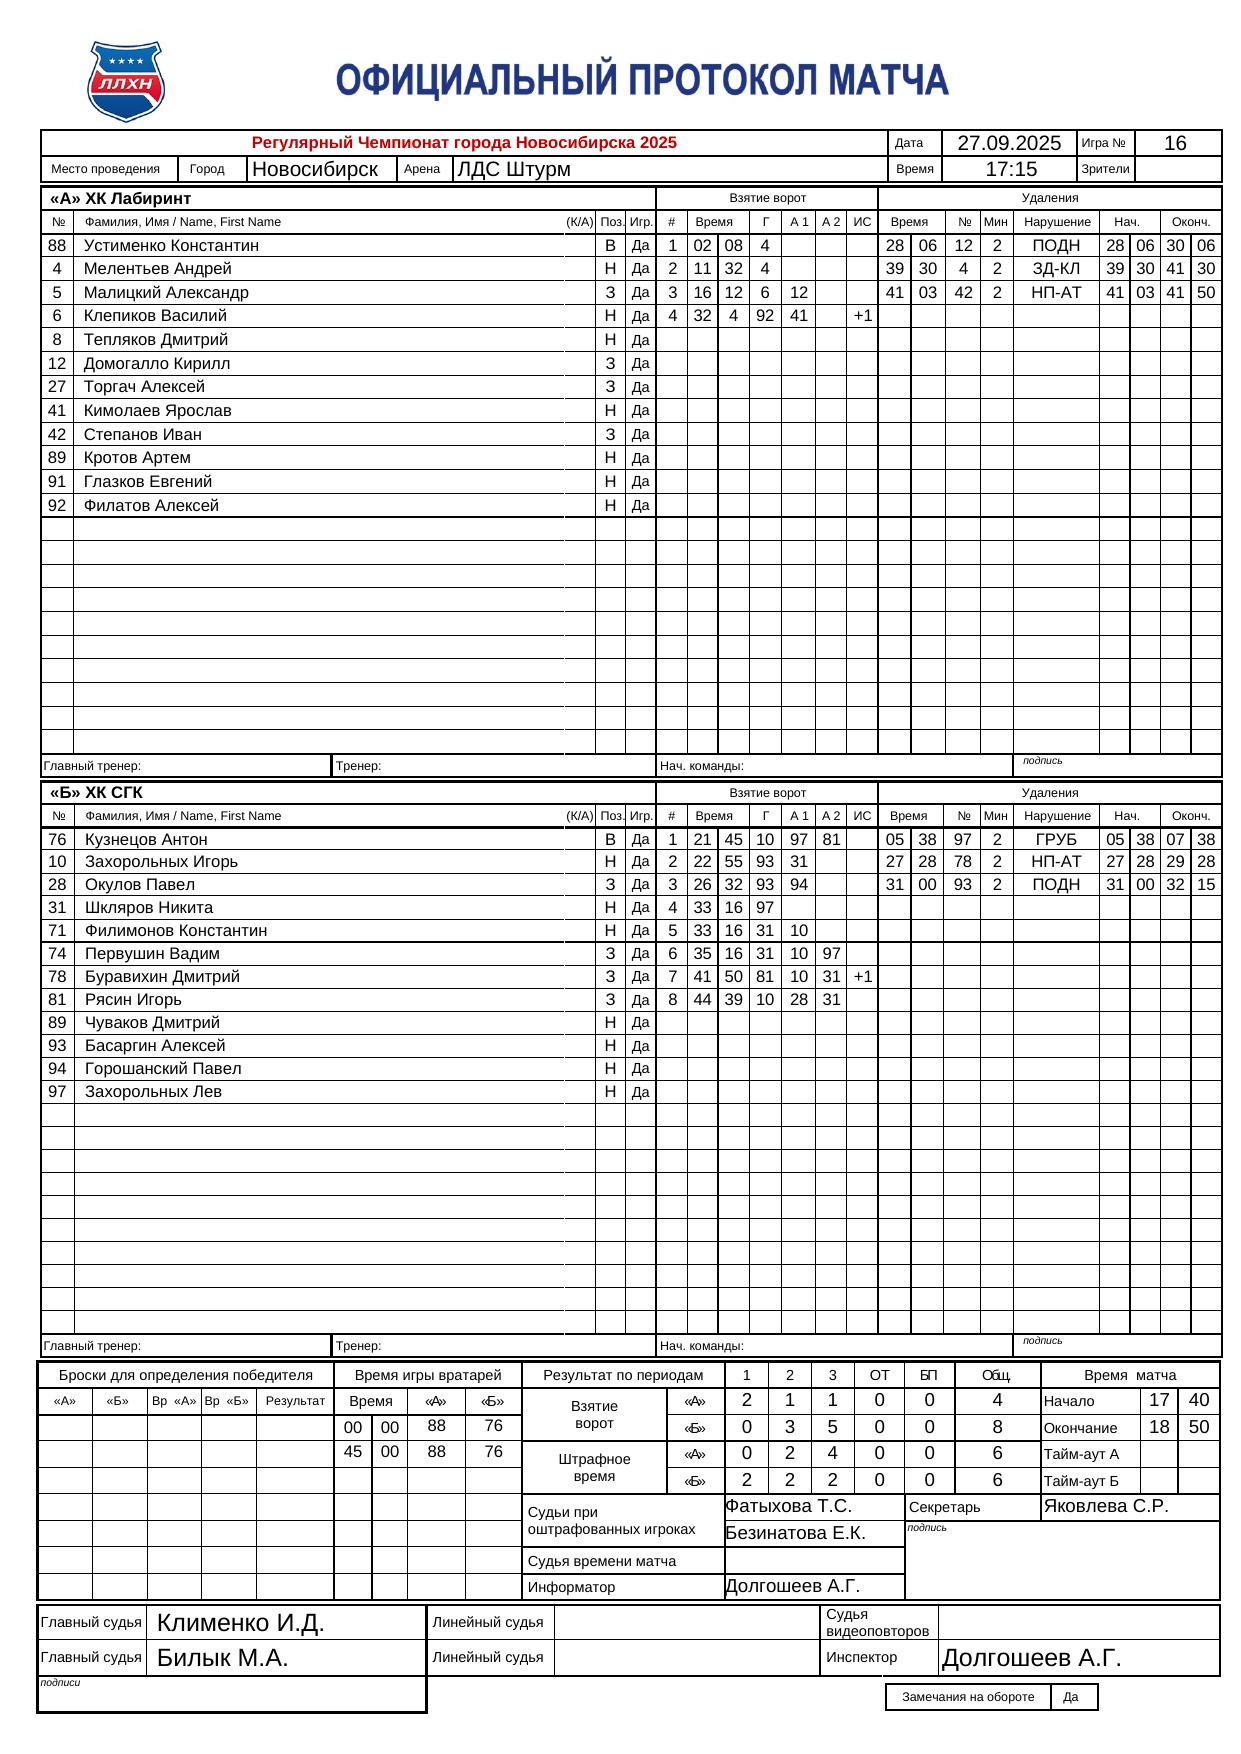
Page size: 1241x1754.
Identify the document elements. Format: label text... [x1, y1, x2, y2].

table_header ОТ [855, 1363, 904, 1387]
table_cell [879, 446, 910, 469]
table_cell [1192, 896, 1221, 918]
table_cell [688, 1288, 717, 1310]
table_cell [981, 399, 1013, 422]
table_cell [816, 1288, 846, 1310]
table_cell Малицкий Александр [74, 281, 564, 303]
table_cell Н [596, 328, 625, 351]
table_cell [750, 1288, 781, 1310]
table_cell [74, 565, 564, 587]
table_cell Фамилия, Имя / Name, First Name [75, 805, 565, 826]
table_cell [1014, 423, 1099, 445]
table_cell 11 [688, 257, 717, 280]
table_cell [816, 896, 846, 918]
table_cell Да [626, 920, 655, 941]
table_cell 38 [1192, 829, 1221, 849]
table_cell [1192, 1058, 1221, 1079]
table_cell [816, 352, 846, 374]
table_cell 2 [657, 257, 687, 280]
table_cell Линейный судья [428, 1640, 554, 1675]
table_header «А» ХК Лабиринт [42, 188, 655, 209]
table_cell [1192, 943, 1221, 964]
table_cell [42, 683, 73, 706]
table_cell [688, 612, 717, 634]
table_cell [912, 470, 945, 493]
table_cell [1014, 588, 1099, 611]
table_cell 4 [657, 305, 687, 327]
table_cell [1161, 943, 1190, 964]
table_cell [1014, 1081, 1099, 1103]
table_cell +1 [847, 305, 877, 327]
table_cell [1100, 1104, 1129, 1126]
table_cell 41 [1100, 281, 1129, 303]
table_cell [657, 1173, 687, 1195]
table_cell [719, 565, 749, 587]
table_cell [1161, 612, 1190, 634]
table_cell Вр «А» [148, 1389, 201, 1413]
table_cell 2 [812, 1468, 854, 1493]
table_cell [657, 1311, 687, 1333]
table_cell [1100, 1058, 1129, 1079]
table_cell [565, 565, 595, 587]
table_cell [782, 1035, 815, 1057]
table_cell [1131, 494, 1160, 516]
table_cell [596, 636, 625, 658]
table_cell 1 [812, 1389, 854, 1413]
table_cell [1192, 1196, 1221, 1218]
table_cell Шкляров Никита [75, 896, 564, 918]
table_cell [750, 683, 781, 706]
table_cell [688, 1219, 717, 1241]
table_cell [1131, 1104, 1160, 1126]
table_cell 00 [373, 1416, 407, 1440]
table_cell Н [596, 446, 625, 469]
table_cell [1014, 659, 1099, 682]
table_cell [1100, 423, 1129, 445]
table_cell [847, 659, 877, 682]
table_cell Секретарь [906, 1495, 1040, 1520]
table_cell 6 [956, 1442, 1040, 1467]
table_cell [750, 1035, 781, 1057]
table_cell [816, 1127, 846, 1149]
table_cell [879, 943, 910, 964]
table_cell [1131, 565, 1160, 587]
table_cell [879, 1242, 910, 1264]
table_header Время матча [1042, 1363, 1219, 1387]
table_cell [912, 518, 945, 540]
table_cell [596, 1242, 625, 1264]
table_cell [565, 328, 595, 351]
table_cell [1014, 896, 1099, 918]
table_cell Зрители [1078, 157, 1134, 181]
table_cell 94 [42, 1058, 74, 1079]
table_cell [688, 1150, 717, 1172]
table_cell 29 [1161, 850, 1190, 872]
table_cell [1014, 305, 1099, 327]
table_cell [750, 470, 781, 493]
table_cell [981, 328, 1013, 351]
table_cell [719, 636, 749, 658]
table_cell [466, 1574, 521, 1599]
table_cell [750, 636, 781, 658]
table_cell [847, 1081, 877, 1103]
table_cell 2 [981, 874, 1013, 895]
table_cell Торгач Алексей [74, 376, 564, 398]
table_cell 4 [719, 305, 749, 327]
table_cell [75, 1265, 564, 1287]
table_cell [1192, 1127, 1221, 1149]
table_cell [750, 1058, 781, 1079]
table_cell [750, 1127, 781, 1149]
table_cell [565, 352, 595, 374]
table_cell 1 [769, 1389, 811, 1413]
table_cell [1100, 541, 1129, 564]
table_cell 44 [688, 989, 717, 1011]
table_cell [1131, 659, 1160, 682]
table_cell 31 [879, 874, 910, 895]
table_cell [847, 1150, 877, 1172]
table_cell [912, 1012, 943, 1033]
table_cell Первушин Вадим [75, 943, 564, 964]
table_cell [750, 328, 781, 351]
table_cell [1141, 1468, 1177, 1493]
table_cell [816, 565, 846, 587]
table_cell [1192, 707, 1221, 729]
table_cell [1192, 1035, 1221, 1057]
table_cell [1014, 1104, 1099, 1126]
table_cell [1014, 565, 1099, 587]
table_cell [782, 1265, 815, 1287]
table_cell [1131, 683, 1160, 706]
table_cell [879, 328, 910, 351]
table_cell 12 [719, 281, 749, 303]
table_cell [1014, 989, 1099, 1011]
table_cell [1131, 920, 1160, 941]
table_cell [750, 541, 781, 564]
table_cell 03 [912, 281, 945, 303]
table_cell [816, 281, 846, 303]
table_cell [719, 1104, 749, 1126]
table_cell [912, 683, 945, 706]
table_cell [565, 423, 595, 445]
table_cell [719, 659, 749, 682]
table_cell ЗД-КЛ [1014, 257, 1099, 280]
table_cell [1014, 1127, 1099, 1149]
table_cell [555, 1640, 819, 1675]
table_cell # [657, 211, 687, 233]
table_cell [1131, 707, 1160, 729]
table_cell [1014, 1012, 1099, 1033]
table_cell [39, 1441, 92, 1467]
table_cell [816, 446, 846, 469]
table_cell [847, 399, 877, 422]
table_cell [981, 659, 1013, 682]
table_cell [565, 850, 595, 872]
table_cell [981, 1242, 1013, 1264]
table_cell [1131, 446, 1160, 469]
table_cell [657, 588, 687, 611]
table_cell [202, 1574, 256, 1599]
table_cell З [596, 943, 625, 964]
table_cell [1161, 588, 1190, 611]
table_cell 8 [657, 989, 687, 1011]
table_cell [565, 1127, 595, 1149]
table_cell [782, 446, 815, 469]
table_cell [750, 612, 781, 634]
table_cell [202, 1468, 256, 1493]
table_cell 41 [1161, 257, 1190, 280]
table_cell [1014, 1265, 1099, 1287]
table_cell [879, 636, 910, 658]
table_cell [1131, 943, 1160, 964]
table_header Броски для определения победителя [39, 1363, 333, 1387]
table_cell [816, 1265, 846, 1287]
table_cell [750, 565, 781, 587]
table_cell [946, 352, 980, 374]
table_cell [981, 1219, 1013, 1241]
table_cell [750, 1196, 781, 1218]
table_cell [912, 352, 945, 374]
table_cell [565, 376, 595, 398]
table_cell 97 [750, 896, 781, 918]
table_cell [944, 1311, 980, 1333]
table_cell [565, 281, 595, 303]
table_cell Арена [398, 157, 452, 181]
table_cell [596, 1265, 625, 1287]
table_cell [596, 588, 625, 611]
table_cell [93, 1521, 147, 1546]
table_cell [74, 541, 564, 564]
table_cell [1192, 399, 1221, 422]
table_cell 0 [855, 1389, 904, 1413]
table_cell [688, 328, 717, 351]
table_cell [782, 1196, 815, 1218]
table_cell [719, 1150, 749, 1172]
table_cell [944, 943, 980, 964]
table_cell Да [626, 896, 655, 918]
table_cell [626, 565, 655, 587]
table_cell [782, 518, 815, 540]
table_cell Н [596, 896, 625, 918]
table_cell [946, 423, 980, 445]
table_cell [750, 1150, 781, 1172]
table_cell [1100, 966, 1129, 987]
table_header БП [905, 1363, 954, 1387]
table_cell [688, 1196, 717, 1218]
table_cell [257, 1547, 333, 1573]
table_cell [565, 1173, 595, 1195]
table_cell [75, 1311, 564, 1333]
table_cell [148, 1574, 201, 1599]
table_cell [946, 446, 980, 469]
table_cell 28 [879, 235, 910, 256]
table_cell [847, 989, 877, 1011]
table_cell [1131, 896, 1160, 918]
table_cell Результат [257, 1389, 333, 1413]
table_cell [626, 1104, 655, 1126]
table_header Замечания на обороте [887, 1685, 1050, 1709]
table_cell [1100, 896, 1129, 918]
table_cell [816, 707, 846, 729]
table_cell [750, 1242, 781, 1264]
table_cell [719, 494, 749, 516]
table_cell 32 [719, 257, 749, 280]
table_cell [946, 541, 980, 564]
table_cell [688, 1035, 717, 1057]
table_cell 1 [657, 235, 687, 256]
table_cell 39 [719, 989, 749, 1011]
table_cell Рясин Игорь [75, 989, 564, 1011]
table_cell [657, 1127, 687, 1149]
table_cell Да [626, 943, 655, 964]
table_cell [626, 730, 655, 753]
table_cell Время [879, 211, 945, 233]
table_cell [782, 1081, 815, 1103]
table_cell 08 [719, 235, 749, 256]
table_cell [946, 636, 980, 658]
table_header Игра № [1078, 131, 1134, 155]
table_cell [1161, 470, 1190, 493]
table_cell [816, 235, 846, 256]
table_cell [408, 1547, 465, 1573]
table_cell [626, 588, 655, 611]
table_cell 42 [946, 281, 980, 303]
table_cell [847, 376, 877, 398]
table_cell [1161, 518, 1190, 540]
table_cell [657, 1288, 687, 1310]
table_cell [626, 1150, 655, 1172]
table_cell [782, 730, 815, 753]
table_cell [565, 612, 595, 634]
table_cell [688, 1242, 717, 1264]
table_cell [847, 1196, 877, 1218]
table_cell [912, 1081, 943, 1103]
table_cell Н [596, 1058, 625, 1079]
table_cell Клепиков Василий [74, 305, 564, 327]
picture [5, 28, 1179, 129]
table_cell [912, 943, 943, 964]
table_cell Тайм-аут Б [1042, 1468, 1140, 1493]
table_cell [946, 376, 980, 398]
table_cell [750, 446, 781, 469]
table_cell [688, 588, 717, 611]
table_cell [912, 1219, 943, 1241]
table_cell НП-АТ [1014, 850, 1099, 872]
table_cell [816, 1081, 846, 1103]
table_cell [657, 730, 687, 753]
table_cell [335, 1521, 371, 1546]
table_cell [879, 1173, 910, 1195]
table_cell [816, 730, 846, 753]
table_cell [879, 707, 910, 729]
table_cell Нач. [1100, 805, 1160, 826]
table_cell [879, 588, 910, 611]
table_cell [466, 1521, 521, 1546]
table_cell [42, 636, 73, 658]
table_cell [74, 730, 564, 753]
table_cell [626, 1127, 655, 1149]
table_cell [466, 1494, 521, 1520]
table_cell [626, 541, 655, 564]
table_cell [782, 707, 815, 729]
table_cell [657, 1104, 687, 1126]
table_cell [93, 1494, 147, 1520]
table_cell [847, 494, 877, 516]
table_cell Судьи при оштрафованных игроках [523, 1495, 724, 1546]
table_cell [939, 1606, 1219, 1639]
table_cell [912, 707, 945, 729]
table_cell [626, 1288, 655, 1310]
table_cell Главный судья [39, 1640, 146, 1675]
table_cell [946, 730, 980, 753]
table_cell [981, 966, 1013, 987]
table_cell [39, 1547, 92, 1573]
table_cell [74, 659, 564, 682]
table_cell 71 [42, 920, 74, 941]
table_cell [657, 707, 687, 729]
table_cell [912, 305, 945, 327]
table_cell 32 [1161, 874, 1190, 895]
table_cell [946, 328, 980, 351]
table_cell Да [626, 494, 655, 516]
table_cell [1161, 707, 1190, 729]
table_cell А 2 [816, 211, 846, 233]
table_cell [565, 896, 595, 918]
table_cell [912, 446, 945, 469]
table_cell ПОДН [1014, 235, 1099, 256]
table_cell 93 [750, 874, 781, 895]
table_cell 92 [42, 494, 73, 516]
table_cell [657, 494, 687, 516]
table_cell Да [626, 829, 655, 849]
table_cell [42, 1104, 74, 1126]
table_cell [626, 683, 655, 706]
table_cell [565, 399, 595, 422]
table_cell [981, 305, 1013, 327]
table_cell [912, 1311, 943, 1333]
table_cell 16 [719, 943, 749, 964]
table_cell 0 [855, 1442, 904, 1467]
table_cell Н [596, 1081, 625, 1103]
table_cell ИС [847, 805, 877, 826]
table_cell Филимонов Константин [75, 920, 564, 941]
table_cell 5 [42, 281, 73, 303]
table_cell ГРУБ [1014, 829, 1099, 849]
table_cell 40 [1179, 1389, 1219, 1413]
table_cell [1141, 1441, 1177, 1467]
table_cell [596, 707, 625, 729]
table_cell 2 [657, 850, 687, 872]
table_cell А 1 [782, 805, 815, 826]
table_cell 00 [335, 1416, 371, 1440]
table_cell Мелентьев Андрей [74, 257, 564, 280]
table_cell [782, 1311, 815, 1333]
table_cell [688, 541, 717, 564]
table_cell Оконч. [1161, 805, 1221, 826]
table_cell [847, 1127, 877, 1149]
table_cell [847, 257, 877, 280]
table_cell [373, 1468, 407, 1493]
table_cell [42, 1265, 74, 1287]
table_cell [565, 1150, 595, 1172]
table_cell «А» [408, 1389, 465, 1413]
table_cell Горошанский Павел [75, 1058, 564, 1079]
table_cell [719, 399, 749, 422]
table_cell [565, 989, 595, 1011]
table_cell [626, 518, 655, 540]
table_cell [816, 683, 846, 706]
table_cell А 1 [782, 211, 815, 233]
table_cell [74, 588, 564, 611]
table_cell 27 [879, 850, 910, 872]
table_cell [1192, 1150, 1221, 1172]
table_cell [981, 1265, 1013, 1287]
table_cell 16 [719, 896, 749, 918]
table_cell [39, 1521, 92, 1546]
table_cell 4 [812, 1442, 854, 1467]
table_cell [816, 1035, 846, 1057]
table_cell В [596, 235, 625, 256]
table_cell [944, 1150, 980, 1172]
table_cell Г [750, 211, 781, 233]
table_cell [1131, 636, 1160, 658]
table_cell [93, 1468, 147, 1493]
table_cell [981, 1081, 1013, 1103]
table_cell [816, 305, 846, 327]
table_cell [847, 235, 877, 256]
table_cell 31 [750, 920, 781, 941]
table_cell 0 [855, 1415, 904, 1440]
table_cell [816, 1150, 846, 1172]
table_cell Кимолаев Ярослав [74, 399, 564, 422]
table_cell [1100, 328, 1129, 351]
table_cell [688, 1173, 717, 1195]
table_cell Да [626, 966, 655, 987]
table_cell [1131, 1150, 1160, 1172]
table_cell [946, 470, 980, 493]
table_cell 2 [981, 235, 1013, 256]
table_cell [912, 588, 945, 611]
table_cell Н [596, 305, 625, 327]
table_cell [93, 1441, 147, 1467]
table_cell [93, 1416, 147, 1440]
table_cell [657, 399, 687, 422]
table_cell [1161, 1058, 1190, 1079]
table_cell [42, 1150, 74, 1172]
table_cell [879, 1219, 910, 1241]
table_cell 76 [466, 1441, 521, 1467]
table_cell 38 [1131, 829, 1160, 849]
table_cell Безинатова Е.К. [726, 1521, 904, 1546]
table_cell Н [596, 494, 625, 516]
table_cell Тепляков Дмитрий [74, 328, 564, 351]
table_cell [981, 683, 1013, 706]
table_cell [782, 376, 815, 398]
table_cell 31 [782, 850, 815, 872]
table_cell [1100, 730, 1129, 753]
table_cell [565, 730, 595, 753]
table_cell [688, 1012, 717, 1033]
table_cell Да [626, 1058, 655, 1079]
table_cell [148, 1547, 201, 1573]
table_cell 39 [879, 257, 910, 280]
table_cell 93 [944, 874, 980, 895]
table_cell [565, 1035, 595, 1057]
table_cell [657, 470, 687, 493]
table_cell ЛДС Штурм [454, 157, 887, 181]
table_cell Главный судья [39, 1606, 146, 1639]
table_cell [75, 1288, 564, 1310]
table_cell [1161, 1265, 1190, 1287]
table_cell [981, 518, 1013, 540]
table_cell [565, 1219, 595, 1241]
table_cell [42, 1127, 74, 1149]
table_cell Да [626, 989, 655, 1011]
table_cell [1014, 328, 1099, 351]
table_cell [750, 518, 781, 540]
table_cell [42, 730, 73, 753]
table_cell подписи [39, 1677, 425, 1711]
table_cell [1100, 989, 1129, 1011]
table_cell 30 [1161, 235, 1190, 256]
table_cell [879, 376, 910, 398]
table_cell [1161, 565, 1190, 587]
table_cell [565, 1058, 595, 1079]
table_cell [719, 730, 749, 753]
table_cell [688, 352, 717, 374]
table_cell З [596, 966, 625, 987]
table_cell 10 [42, 850, 74, 872]
table_cell [1014, 1173, 1099, 1195]
table_cell [944, 896, 980, 918]
table_cell [688, 1104, 717, 1126]
table_cell 88 [408, 1416, 465, 1440]
table_cell [657, 1196, 687, 1218]
table_cell 93 [750, 850, 781, 872]
table_cell 30 [912, 257, 945, 280]
table_cell [565, 1012, 595, 1033]
table_cell [847, 1058, 877, 1079]
table_cell 39 [1100, 257, 1129, 280]
table_cell 41 [688, 966, 717, 987]
table_cell 89 [42, 446, 73, 469]
table_cell 0 [905, 1442, 954, 1467]
table_cell 0 [855, 1468, 904, 1493]
table_cell [1161, 683, 1190, 706]
table_cell [944, 1219, 980, 1241]
table_cell [408, 1494, 465, 1520]
table_cell [1131, 399, 1160, 422]
table_cell [981, 920, 1013, 941]
table_cell [847, 707, 877, 729]
table_cell [750, 399, 781, 422]
table_cell 81 [750, 966, 781, 987]
table_cell [1161, 636, 1190, 658]
table_cell [1161, 896, 1190, 918]
table_cell 35 [688, 943, 717, 964]
table_cell Степанов Иван [74, 423, 564, 445]
table_cell [1161, 494, 1190, 516]
table_cell 6 [956, 1468, 1040, 1493]
table_cell [626, 659, 655, 682]
table_cell [879, 1058, 910, 1079]
table_cell [1131, 1288, 1160, 1310]
table_cell [596, 1196, 625, 1218]
table_cell [981, 446, 1013, 469]
table_cell [912, 612, 945, 634]
table_cell [782, 423, 815, 445]
table_cell [42, 565, 73, 587]
table_cell [596, 730, 625, 753]
table_cell [879, 659, 910, 682]
table_cell [1161, 1219, 1190, 1241]
table_cell [565, 494, 595, 516]
table_cell [981, 1127, 1013, 1149]
table_cell [912, 730, 945, 753]
table_cell [1161, 328, 1190, 351]
table_cell [657, 565, 687, 587]
table_cell Тренер: [333, 755, 655, 776]
table_cell [257, 1521, 333, 1546]
table_cell [1131, 989, 1160, 1011]
table_cell [1131, 470, 1160, 493]
table_cell [428, 1677, 882, 1711]
table_cell 02 [688, 235, 717, 256]
table_cell [74, 612, 564, 634]
table_cell [847, 850, 877, 872]
table_cell [1192, 683, 1221, 706]
table_cell [596, 683, 625, 706]
table_cell 10 [782, 966, 815, 987]
table_cell Долгошеев А.Г. [939, 1640, 1219, 1675]
table_cell «Б» [93, 1389, 147, 1413]
table_cell [1192, 565, 1221, 587]
table_cell 00 [1131, 874, 1160, 895]
table_cell [816, 659, 846, 682]
table_cell [944, 1288, 980, 1310]
table_cell Н [596, 257, 625, 280]
table_cell [1192, 470, 1221, 493]
table_cell Фатыхова Т.С. [726, 1495, 904, 1520]
table_cell [1192, 989, 1221, 1011]
table_cell [912, 1058, 943, 1079]
table_cell [981, 1150, 1013, 1172]
table_cell [879, 305, 910, 327]
table_cell 78 [944, 850, 980, 872]
table_cell [782, 494, 815, 516]
table_cell [847, 1219, 877, 1241]
table_cell Кузнецов Антон [75, 829, 564, 849]
table_cell [688, 446, 717, 469]
table_cell [847, 730, 877, 753]
table_cell 76 [42, 829, 74, 849]
table_cell [1099, 1682, 1220, 1711]
table_cell [1131, 1012, 1160, 1033]
table_cell Да [626, 1081, 655, 1103]
table_cell [565, 257, 595, 280]
table_cell [981, 730, 1013, 753]
table_cell Мин [981, 211, 1013, 233]
table_cell [1100, 1196, 1129, 1218]
table_cell [847, 352, 877, 374]
table_cell [257, 1574, 333, 1599]
table_cell 28 [782, 989, 815, 1011]
table_cell [1192, 588, 1221, 611]
table_cell 45 [719, 829, 749, 849]
table_cell Новосибирск [248, 157, 396, 181]
table_cell [912, 1288, 943, 1310]
table_cell [719, 683, 749, 706]
table_cell [1014, 376, 1099, 398]
table_cell [879, 518, 910, 540]
table_cell Да [626, 281, 655, 303]
table_cell [657, 659, 687, 682]
table_cell [42, 707, 73, 729]
table_cell [202, 1416, 256, 1440]
table_cell [981, 541, 1013, 564]
table_cell [782, 470, 815, 493]
table_cell [879, 612, 910, 634]
table_cell [1014, 920, 1099, 941]
table_cell [782, 565, 815, 587]
table_cell [257, 1468, 333, 1493]
table_cell «А» [668, 1389, 724, 1413]
table_cell [1192, 1265, 1221, 1287]
table_cell 27 [1100, 850, 1129, 872]
table_header Удаления [879, 188, 1221, 209]
table_cell [847, 896, 877, 918]
table_cell [912, 1242, 943, 1264]
table_cell [657, 612, 687, 634]
table_cell [565, 1288, 595, 1310]
table_cell [565, 943, 595, 964]
table_cell [1192, 494, 1221, 516]
table_cell Окулов Павел [75, 874, 564, 895]
table_cell [719, 1058, 749, 1079]
table_cell [202, 1521, 256, 1546]
table_cell [1131, 541, 1160, 564]
table_cell [847, 1265, 877, 1287]
table_cell [1014, 636, 1099, 658]
table_cell 74 [42, 943, 74, 964]
table_cell 6 [657, 943, 687, 964]
table_cell [1014, 541, 1099, 564]
table_cell [719, 1035, 749, 1057]
table_cell [847, 920, 877, 941]
table_cell [946, 612, 980, 634]
table_header 27.09.2025 [943, 131, 1076, 155]
table_cell (К/А) [565, 211, 595, 233]
table_cell [42, 1311, 74, 1333]
table_cell [1014, 707, 1099, 729]
table_cell [1161, 541, 1190, 564]
table_cell Игр. [626, 805, 655, 826]
table_cell [879, 1127, 910, 1149]
table_cell [816, 399, 846, 422]
table_cell [782, 541, 815, 564]
table_header Результат по периодам [523, 1363, 724, 1387]
table_cell [847, 565, 877, 587]
table_cell [1192, 1242, 1221, 1264]
table_cell [847, 943, 877, 964]
table_cell [466, 1468, 521, 1493]
table_cell [1014, 1150, 1099, 1172]
table_cell [912, 636, 945, 658]
table_cell [1100, 683, 1129, 706]
table_cell [879, 989, 910, 1011]
table_cell [1161, 1081, 1190, 1103]
table_cell [1100, 1265, 1129, 1287]
table_cell [944, 1104, 980, 1126]
table_cell [981, 565, 1013, 587]
table_cell [912, 1127, 943, 1149]
table_cell [1192, 446, 1221, 469]
table_cell [1161, 1242, 1190, 1264]
table_cell [1014, 352, 1099, 374]
table_cell [879, 352, 910, 374]
table_cell «А» [39, 1389, 92, 1413]
table_cell [782, 328, 815, 351]
table_cell Клименко И.Д. [147, 1606, 425, 1639]
table_cell [1161, 1173, 1190, 1195]
table_cell [782, 1288, 815, 1310]
table_cell [1161, 966, 1190, 987]
table_cell [847, 683, 877, 706]
table_cell [719, 1265, 749, 1287]
table_cell [719, 352, 749, 374]
table_cell [946, 707, 980, 729]
table_cell [373, 1547, 407, 1573]
table_cell [719, 1288, 749, 1310]
table_cell Да [626, 423, 655, 445]
table_cell [1131, 966, 1160, 987]
table_cell [1014, 1242, 1099, 1264]
table_cell [719, 1311, 749, 1333]
table_cell [879, 399, 910, 422]
table_cell 81 [42, 989, 74, 1011]
table_cell Буравихин Дмитрий [75, 966, 564, 987]
table_cell [782, 257, 815, 280]
table_header Время игры вратарей [335, 1363, 521, 1387]
table_cell [816, 1311, 846, 1333]
table_cell Н [596, 470, 625, 493]
table_cell [1161, 1311, 1190, 1333]
table_cell [847, 874, 877, 895]
table_cell [1100, 446, 1129, 469]
table_cell [1100, 1242, 1129, 1264]
table_cell [1161, 659, 1190, 682]
table_header 1 [726, 1363, 768, 1387]
table_cell 00 [912, 874, 943, 895]
table_cell Информатор [523, 1575, 724, 1599]
table_cell [719, 1196, 749, 1218]
table_cell Да [626, 446, 655, 469]
table_cell [42, 1219, 74, 1241]
table_cell 31 [816, 966, 846, 987]
table_cell [816, 494, 846, 516]
table_cell [879, 494, 910, 516]
table_cell [981, 943, 1013, 964]
table_cell [981, 352, 1013, 374]
table_cell 2 [981, 850, 1013, 872]
table_cell [657, 1058, 687, 1079]
table_cell [596, 659, 625, 682]
table_cell [596, 1173, 625, 1195]
table_cell 42 [42, 423, 73, 445]
table_cell [981, 494, 1013, 516]
table_cell [565, 518, 595, 540]
table_cell [847, 423, 877, 445]
table_cell [657, 328, 687, 351]
table_cell [657, 1035, 687, 1057]
table_cell Нач. команды: [657, 755, 1012, 776]
table_cell [782, 659, 815, 682]
table_cell [879, 1150, 910, 1172]
table_cell 32 [688, 305, 717, 327]
table_cell [879, 1081, 910, 1103]
table_cell [1014, 612, 1099, 634]
table_cell 28 [1131, 850, 1160, 872]
table_cell [626, 707, 655, 729]
table_cell [782, 1242, 815, 1264]
table_cell [726, 1548, 904, 1573]
table_cell [782, 896, 815, 918]
table_cell [688, 683, 717, 706]
table_cell Басаргин Алексей [75, 1035, 564, 1057]
table_cell З [596, 423, 625, 445]
table_cell [1014, 399, 1099, 422]
table_cell [912, 966, 943, 987]
table_cell [373, 1521, 407, 1546]
table_cell [1192, 541, 1221, 564]
table_cell [1100, 707, 1129, 729]
table_cell [981, 1035, 1013, 1057]
table_cell [847, 588, 877, 611]
table_cell [782, 1127, 815, 1149]
table_cell [657, 1081, 687, 1103]
table_cell [782, 1173, 815, 1195]
table_cell [816, 1173, 846, 1195]
table_cell [626, 636, 655, 658]
table_cell «Б» [668, 1415, 724, 1440]
table_cell [1192, 1219, 1221, 1241]
table_cell [750, 1173, 781, 1195]
table_cell [688, 494, 717, 516]
table_cell [1100, 659, 1129, 682]
table_cell [879, 966, 910, 987]
table_cell [719, 612, 749, 634]
table_cell [981, 896, 1013, 918]
table_cell [596, 1104, 625, 1126]
table_cell [816, 612, 846, 634]
table_cell 50 [1179, 1415, 1219, 1440]
table_cell 21 [688, 829, 717, 849]
table_cell [1161, 399, 1190, 422]
table_cell [565, 1311, 595, 1333]
table_cell 50 [1192, 281, 1221, 303]
table_cell [847, 541, 877, 564]
table_cell [816, 1104, 846, 1126]
table_cell [335, 1494, 371, 1520]
table_cell [946, 305, 980, 327]
table_cell [596, 518, 625, 540]
table_cell [408, 1574, 465, 1599]
table_cell [912, 565, 945, 587]
table_cell [847, 470, 877, 493]
table_cell Нач. [1100, 211, 1160, 233]
table_cell [981, 423, 1013, 445]
table_cell 0 [905, 1389, 954, 1413]
table_cell Чуваков Дмитрий [75, 1012, 564, 1033]
table_cell 30 [1192, 257, 1221, 280]
table_cell 8 [42, 328, 73, 351]
table_cell 18 [1141, 1415, 1177, 1440]
table_cell [912, 920, 943, 941]
table_cell [946, 588, 980, 611]
table_cell 10 [782, 920, 815, 941]
table_cell Да [626, 1012, 655, 1033]
table_cell [782, 588, 815, 611]
table_cell Захорольных Лев [75, 1081, 564, 1103]
table_cell [719, 588, 749, 611]
table_cell Да [626, 328, 655, 351]
table_cell [1014, 470, 1099, 493]
table_cell [148, 1521, 201, 1546]
table_cell [688, 1058, 717, 1079]
table_cell 78 [42, 966, 74, 987]
table_cell [42, 1173, 74, 1195]
table_cell [1192, 305, 1221, 327]
table_cell [565, 636, 595, 658]
table_cell Г [750, 805, 781, 826]
table_cell 0 [905, 1415, 954, 1440]
table_cell Судья видеоповторов [821, 1606, 938, 1639]
table_cell Нач. команды: [657, 1335, 1012, 1356]
table_cell [42, 541, 73, 564]
table_cell [688, 1127, 717, 1149]
table_cell З [596, 281, 625, 303]
table_cell [879, 541, 910, 564]
table_header 16 [1136, 131, 1221, 155]
table_cell Главный тренер: [42, 755, 330, 776]
table_cell 22 [688, 850, 717, 872]
table_cell 17:15 [943, 157, 1076, 181]
table_cell [750, 707, 781, 729]
table_cell 41 [1161, 281, 1190, 303]
table_cell [75, 1242, 564, 1264]
table_cell [981, 989, 1013, 1011]
table_header «Б» ХК СГК [42, 783, 655, 803]
table_cell [847, 612, 877, 634]
table_cell [816, 328, 846, 351]
table_cell [1161, 352, 1190, 374]
table_cell +1 [847, 966, 877, 987]
table_cell [879, 1012, 910, 1033]
table_cell [750, 588, 781, 611]
table_cell Да [626, 850, 655, 872]
table_cell 1 [657, 829, 687, 849]
table_cell [1161, 730, 1190, 753]
table_cell [1100, 612, 1129, 634]
table_cell [981, 1012, 1013, 1033]
table_cell [565, 541, 595, 564]
table_cell Да [626, 257, 655, 280]
table_cell 0 [905, 1468, 954, 1493]
table_cell 2 [726, 1468, 768, 1493]
table_cell [847, 446, 877, 469]
table_cell 4 [750, 235, 781, 256]
table_cell [1100, 565, 1129, 587]
table_cell [596, 1288, 625, 1310]
table_cell ПОДН [1014, 874, 1099, 895]
table_cell [688, 470, 717, 493]
table_cell 31 [816, 989, 846, 1011]
table_cell Яковлева С.Р. [1042, 1495, 1219, 1520]
table_cell [1161, 305, 1190, 327]
table_cell [1192, 920, 1221, 941]
table_cell [42, 518, 73, 540]
table_cell Инспектор [821, 1640, 938, 1675]
table_cell [946, 683, 980, 706]
table_cell Да [626, 399, 655, 422]
table_cell [946, 659, 980, 682]
table_cell [912, 1104, 943, 1126]
table_cell [782, 352, 815, 374]
table_cell [1014, 518, 1099, 540]
table_header Дата [889, 131, 941, 155]
table_cell 4 [750, 257, 781, 280]
table_cell [75, 1173, 564, 1195]
table_cell 5 [657, 920, 687, 941]
table_cell [1192, 730, 1221, 753]
table_cell [74, 707, 564, 729]
table_cell 28 [1192, 850, 1221, 872]
table_cell [74, 636, 564, 658]
table_cell Нарушение [1014, 805, 1099, 826]
table_cell [596, 1150, 625, 1172]
table_cell [719, 1173, 749, 1195]
table_cell [750, 352, 781, 374]
table_header 2 [769, 1363, 811, 1387]
table_cell 0 [726, 1442, 768, 1467]
table_cell [657, 446, 687, 469]
table_cell [657, 636, 687, 658]
table_cell [42, 659, 73, 682]
table_cell [879, 730, 910, 753]
table_cell подпись [906, 1522, 1219, 1599]
table_cell Долгошеев А.Г. [726, 1575, 904, 1599]
table_cell [944, 966, 980, 987]
table_cell [1192, 1081, 1221, 1103]
table_cell [1100, 1012, 1129, 1033]
table_cell Тренер: [333, 1335, 655, 1356]
table_cell [883, 1677, 1220, 1681]
table_cell [750, 494, 781, 516]
table_cell [981, 636, 1013, 658]
table_cell [816, 1219, 846, 1241]
table_cell [879, 1288, 910, 1310]
table_cell [626, 1242, 655, 1264]
table_cell [93, 1574, 147, 1599]
table_cell [1131, 518, 1160, 540]
table_cell [1179, 1468, 1219, 1493]
table_cell [1131, 1265, 1160, 1287]
table_cell Тайм-аут А [1042, 1441, 1140, 1467]
table_cell Игр. [626, 211, 655, 233]
table_cell [981, 612, 1013, 634]
table_cell [657, 352, 687, 374]
table_cell [946, 494, 980, 516]
table_cell 38 [912, 829, 943, 849]
table_cell 05 [879, 829, 910, 849]
table_cell Да [626, 470, 655, 493]
table_cell [879, 565, 910, 587]
table_cell З [596, 874, 625, 895]
table_cell [816, 850, 846, 872]
table_cell З [596, 352, 625, 374]
table_cell [816, 920, 846, 941]
table_cell [1179, 1441, 1219, 1467]
table_cell 10 [750, 989, 781, 1011]
table_cell А 2 [816, 805, 846, 826]
table_cell [782, 683, 815, 706]
table_cell [626, 1219, 655, 1241]
table_cell Кротов Артем [74, 446, 564, 469]
table_cell [1192, 1012, 1221, 1033]
table_cell [847, 636, 877, 658]
table_cell 41 [42, 399, 73, 422]
table_cell [981, 588, 1013, 611]
table_cell [1161, 989, 1190, 1011]
table_cell [1100, 1035, 1129, 1057]
table_cell [816, 874, 846, 895]
table_cell [1161, 423, 1190, 445]
table_cell [335, 1468, 371, 1493]
table_cell ИС [847, 211, 877, 233]
table_cell [782, 1012, 815, 1033]
table_cell 31 [42, 896, 74, 918]
table_cell [688, 636, 717, 658]
table_cell 2 [769, 1468, 811, 1493]
table_cell [847, 328, 877, 351]
table_cell [257, 1441, 333, 1467]
table_cell 3 [657, 281, 687, 303]
table_cell [657, 423, 687, 445]
table_cell [944, 1058, 980, 1079]
table_cell [1014, 966, 1099, 987]
table_cell [688, 1081, 717, 1103]
table_cell [657, 541, 687, 564]
table_cell [981, 1058, 1013, 1079]
table_cell 27 [42, 376, 73, 398]
table_cell [1192, 612, 1221, 634]
table_cell Н [596, 850, 625, 872]
table_cell Время [688, 805, 749, 826]
table_cell Мин [981, 805, 1013, 826]
table_cell [847, 281, 877, 303]
table_cell [981, 1104, 1013, 1126]
table_cell [719, 1219, 749, 1241]
table_cell Оконч. [1161, 211, 1221, 233]
table_cell [565, 1242, 595, 1264]
table_cell [1131, 328, 1160, 351]
table_cell Поз. [596, 211, 625, 233]
table_cell Да [626, 352, 655, 374]
table_cell [39, 1416, 92, 1440]
table_cell [257, 1416, 333, 1440]
table_cell Место проведения [42, 157, 177, 181]
table_cell [1100, 494, 1129, 516]
table_cell 3 [769, 1415, 811, 1440]
table_cell [847, 1311, 877, 1333]
table_cell [816, 376, 846, 398]
table_cell [335, 1574, 371, 1599]
table_cell [816, 1242, 846, 1264]
table_cell [626, 1196, 655, 1218]
table_cell [596, 1219, 625, 1241]
table_cell [1131, 1173, 1160, 1195]
table_cell [688, 730, 717, 753]
table_cell 4 [956, 1389, 1040, 1413]
table_cell 41 [782, 305, 815, 327]
table_cell [1131, 612, 1160, 634]
table_cell 93 [42, 1035, 74, 1057]
table_cell [148, 1441, 201, 1467]
table_cell 81 [816, 829, 846, 849]
table_cell [75, 1150, 564, 1172]
table_cell 31 [1100, 874, 1129, 895]
table_cell Захорольных Игорь [75, 850, 564, 872]
table_cell [816, 518, 846, 540]
table_cell [847, 1012, 877, 1033]
table_cell [719, 1012, 749, 1033]
table_cell 2 [726, 1389, 768, 1413]
table_cell 6 [750, 281, 781, 303]
table_cell 2 [981, 257, 1013, 280]
table_cell [912, 1196, 943, 1218]
table_cell 97 [42, 1081, 74, 1103]
table_cell [816, 423, 846, 445]
table_cell [981, 376, 1013, 398]
table_cell 00 [373, 1441, 407, 1467]
table_cell 17 [1141, 1389, 1177, 1413]
table_cell [657, 1012, 687, 1033]
table_cell [981, 470, 1013, 493]
table_cell 33 [688, 920, 717, 941]
table_cell [750, 1311, 781, 1333]
table_cell [565, 1265, 595, 1287]
table_cell [750, 376, 781, 398]
table_cell [879, 920, 910, 941]
table_cell [1192, 1311, 1221, 1333]
table_header Взятие ворот [657, 188, 877, 209]
table_cell Время [688, 211, 749, 233]
table_cell [42, 1242, 74, 1264]
table_cell [816, 541, 846, 564]
table_cell [596, 1311, 625, 1333]
table_cell [1192, 659, 1221, 682]
table_cell [1161, 1288, 1190, 1310]
table_cell [879, 1196, 910, 1218]
table_cell [626, 612, 655, 634]
table_cell [1014, 1058, 1099, 1079]
table_cell НП-АТ [1014, 281, 1099, 303]
table_cell [1161, 1012, 1190, 1033]
table_cell [912, 1265, 943, 1287]
table_cell В [596, 829, 625, 849]
table_cell 3 [657, 874, 687, 895]
table_cell 4 [42, 257, 73, 280]
table_cell 07 [1161, 829, 1190, 849]
table_cell [1100, 399, 1129, 422]
table_cell 10 [782, 943, 815, 964]
table_cell [74, 518, 564, 540]
table_cell [816, 636, 846, 658]
table_cell 91 [42, 470, 73, 493]
table_cell [1100, 305, 1129, 327]
table_cell [657, 1265, 687, 1287]
table_cell [816, 257, 846, 280]
table_cell [596, 612, 625, 634]
table_cell [1161, 1127, 1190, 1149]
table_cell «А» [668, 1442, 724, 1467]
table_cell [596, 1127, 625, 1149]
table_cell [847, 1288, 877, 1310]
table_cell Судья времени матча [523, 1548, 724, 1573]
table_cell [202, 1441, 256, 1467]
table_cell [688, 659, 717, 682]
table_cell [1014, 1219, 1099, 1241]
table_cell [944, 1012, 980, 1033]
table_cell Фамилия, Имя / Name, First Name [74, 211, 565, 233]
table_cell [912, 896, 943, 918]
table_cell [555, 1606, 819, 1639]
table_cell [944, 1081, 980, 1103]
table_cell [944, 1265, 980, 1287]
table_cell [42, 1196, 74, 1218]
table_cell [912, 1173, 943, 1195]
table_cell Н [596, 399, 625, 422]
table_cell [946, 565, 980, 587]
table_cell Да [626, 1035, 655, 1057]
table_cell [1161, 1150, 1190, 1172]
table_cell 6 [42, 305, 73, 327]
table_cell Главный тренер: [42, 1335, 330, 1356]
table_cell Филатов Алексей [74, 494, 564, 516]
table_cell [565, 235, 595, 256]
table_cell [688, 518, 717, 540]
table_cell [42, 1288, 74, 1310]
table_cell 4 [946, 257, 980, 280]
table_cell [1100, 588, 1129, 611]
table_cell [719, 541, 749, 564]
table_cell [782, 235, 815, 256]
table_cell [1131, 1196, 1160, 1218]
table_cell [466, 1547, 521, 1573]
table_cell [1131, 376, 1160, 398]
table_cell [565, 659, 595, 682]
table_cell [719, 1081, 749, 1103]
table_cell [565, 446, 595, 469]
table_cell [1014, 730, 1099, 753]
table_cell 12 [946, 235, 980, 256]
table_cell 28 [42, 874, 74, 895]
table_cell 15 [1192, 874, 1221, 895]
table_cell [1131, 1058, 1160, 1079]
table_cell [202, 1494, 256, 1520]
table_cell З [596, 989, 625, 1011]
table_cell [782, 1150, 815, 1172]
table_cell [75, 1104, 564, 1126]
table_cell [944, 1196, 980, 1218]
table_cell Время [335, 1389, 407, 1413]
table_cell [1100, 1150, 1129, 1172]
table_cell [688, 376, 717, 398]
table_cell 33 [688, 896, 717, 918]
table_cell [782, 1104, 815, 1126]
table_cell [719, 328, 749, 351]
table_cell [1100, 470, 1129, 493]
table_header Общ. [956, 1363, 1040, 1387]
table_cell [782, 636, 815, 658]
table_cell подпись [1014, 755, 1221, 776]
table_cell [981, 1173, 1013, 1195]
table_cell [782, 612, 815, 634]
table_cell [565, 1104, 595, 1126]
table_cell [335, 1547, 371, 1573]
table_cell [879, 1265, 910, 1287]
table_cell 41 [879, 281, 910, 303]
table_cell [912, 376, 945, 398]
table_cell Билык М.А. [147, 1640, 425, 1675]
table_cell 97 [944, 829, 980, 849]
table_cell Н [596, 1012, 625, 1033]
table_cell [1161, 376, 1190, 398]
table_cell [1192, 1173, 1221, 1195]
table_cell [565, 966, 595, 987]
table_cell Да [626, 305, 655, 327]
table_cell [688, 423, 717, 445]
table_cell 12 [782, 281, 815, 303]
table_cell [1192, 636, 1221, 658]
table_cell [75, 1196, 564, 1218]
table_cell 45 [335, 1441, 371, 1467]
table_cell 28 [1100, 235, 1129, 256]
table_cell [1192, 966, 1221, 987]
table_cell [1131, 305, 1160, 327]
table_cell [148, 1416, 201, 1440]
table_cell [688, 565, 717, 587]
table_cell [1131, 1127, 1160, 1149]
table_cell [565, 683, 595, 706]
table_cell [75, 1219, 564, 1241]
table_cell Штрафное время [523, 1442, 666, 1493]
table_cell [1131, 1242, 1160, 1264]
table_cell [944, 1173, 980, 1195]
table_cell [816, 588, 846, 611]
table_cell 2 [981, 829, 1013, 849]
table_cell [688, 1265, 717, 1287]
table_header Да [1052, 1685, 1097, 1709]
table_cell 89 [42, 1012, 74, 1033]
table_cell [912, 494, 945, 516]
table_cell [981, 1311, 1013, 1333]
table_cell [39, 1468, 92, 1493]
table_cell № [946, 211, 980, 233]
table_cell [373, 1574, 407, 1599]
table_cell 92 [750, 305, 781, 327]
table_cell # [657, 805, 687, 826]
table_cell [1100, 1219, 1129, 1241]
table_cell [1100, 636, 1129, 658]
table_cell [1131, 588, 1160, 611]
table_cell [39, 1574, 92, 1599]
table_cell [750, 1219, 781, 1241]
table_cell [1100, 352, 1129, 374]
table_cell [1192, 1288, 1221, 1310]
table_cell [93, 1547, 147, 1573]
table_cell [1131, 1311, 1160, 1333]
table_cell [1100, 1288, 1129, 1310]
table_cell [657, 683, 687, 706]
table_cell [1014, 943, 1099, 964]
table_cell [1131, 352, 1160, 374]
table_cell [1192, 1104, 1221, 1126]
table_cell [1100, 920, 1129, 941]
table_cell 06 [912, 235, 945, 256]
table_cell [565, 920, 595, 941]
table_cell Время [889, 157, 941, 181]
table_cell [816, 470, 846, 493]
table_cell 12 [42, 352, 73, 374]
table_cell [565, 1196, 595, 1218]
table_cell Город [179, 157, 246, 181]
table_cell Взятие ворот [523, 1389, 666, 1440]
table_cell 5 [812, 1415, 854, 1440]
table_cell 97 [782, 829, 815, 849]
table_cell [847, 1173, 877, 1195]
table_cell [944, 920, 980, 941]
table_cell 31 [750, 943, 781, 964]
table_cell [912, 399, 945, 422]
table_cell [565, 707, 595, 729]
table_cell [847, 1242, 877, 1264]
table_cell [657, 518, 687, 540]
table_cell Глазков Евгений [74, 470, 564, 493]
table_cell № [944, 805, 980, 826]
table_cell [944, 1242, 980, 1264]
table_cell № [42, 211, 73, 233]
table_cell [879, 683, 910, 706]
table_cell Домогалло Кирилл [74, 352, 564, 374]
table_cell [1014, 1311, 1099, 1333]
table_cell [782, 1058, 815, 1079]
table_cell [688, 707, 717, 729]
table_cell Линейный судья [428, 1606, 554, 1639]
table_cell [750, 1012, 781, 1033]
table_cell [1014, 494, 1099, 516]
table_cell «Б» [668, 1468, 724, 1493]
table_cell Н [596, 1035, 625, 1057]
table_cell [626, 1311, 655, 1333]
table_cell [981, 1288, 1013, 1310]
table_cell 76 [466, 1416, 521, 1440]
table_cell [373, 1494, 407, 1520]
table_cell [1014, 1035, 1099, 1057]
table_cell [719, 1242, 749, 1264]
table_cell 50 [719, 966, 749, 987]
table_cell [596, 541, 625, 564]
table_cell Да [626, 874, 655, 895]
table_cell [688, 399, 717, 422]
table_cell [1192, 352, 1221, 374]
table_cell [879, 1035, 910, 1057]
table_cell 06 [1192, 235, 1221, 256]
table_cell [946, 399, 980, 422]
table_cell [1131, 423, 1160, 445]
table_cell 16 [719, 920, 749, 941]
table_cell № [42, 805, 74, 826]
table_cell Да [626, 235, 655, 256]
table_cell [1192, 328, 1221, 351]
table_cell [750, 1081, 781, 1103]
table_cell [719, 423, 749, 445]
table_cell 88 [42, 235, 73, 256]
table_cell [42, 588, 73, 611]
table_cell [816, 1058, 846, 1079]
table_cell [847, 829, 877, 849]
table_cell [816, 1196, 846, 1218]
table_cell [74, 683, 564, 706]
table_cell 26 [688, 874, 717, 895]
table_cell [847, 1035, 877, 1057]
table_cell [1131, 730, 1160, 753]
table_cell [1014, 1288, 1099, 1310]
table_cell [1100, 1173, 1129, 1195]
table_cell [879, 1311, 910, 1333]
table_cell Окончание [1042, 1415, 1140, 1440]
table_cell [879, 470, 910, 493]
table_cell 88 [408, 1441, 465, 1467]
table_cell [1100, 1311, 1129, 1333]
table_cell [257, 1494, 333, 1520]
table_cell [657, 1150, 687, 1172]
table_cell [1192, 376, 1221, 398]
table_cell 30 [1131, 257, 1160, 280]
table_cell [1161, 920, 1190, 941]
table_cell Нарушение [1014, 211, 1099, 233]
table_cell [912, 423, 945, 445]
table_cell [879, 896, 910, 918]
table_cell [1014, 683, 1099, 706]
table_cell [1192, 518, 1221, 540]
table_cell [750, 1104, 781, 1126]
table_cell [1161, 1104, 1190, 1126]
table_cell [944, 1127, 980, 1149]
table_cell [879, 423, 910, 445]
table_cell [981, 1196, 1013, 1218]
table_cell [879, 1104, 910, 1126]
table_cell [1014, 446, 1099, 469]
table_cell [1136, 157, 1221, 181]
table_cell 16 [688, 281, 717, 303]
table_cell [626, 1173, 655, 1195]
table_cell 05 [1100, 829, 1129, 849]
table_cell [719, 518, 749, 540]
table_cell 8 [956, 1415, 1040, 1440]
table_cell Да [626, 376, 655, 398]
table_cell [657, 1242, 687, 1264]
table_cell [565, 829, 595, 849]
table_cell [1161, 1196, 1190, 1218]
table_cell Устименко Константин [74, 235, 564, 256]
table_cell [39, 1494, 92, 1520]
table_cell 97 [816, 943, 846, 964]
table_cell [626, 1265, 655, 1287]
table_cell [596, 565, 625, 587]
table_cell [782, 1219, 815, 1241]
table_cell [657, 1219, 687, 1241]
table_cell «Б » [466, 1389, 521, 1413]
table_cell Начало [1042, 1389, 1140, 1413]
table_cell [912, 659, 945, 682]
table_cell [719, 376, 749, 398]
table_cell (К/А) [565, 805, 595, 826]
table_cell [1100, 518, 1129, 540]
table_cell [981, 707, 1013, 729]
table_cell 2 [769, 1442, 811, 1467]
table_cell [912, 328, 945, 351]
table_cell подпись [1014, 1335, 1221, 1356]
table_cell 32 [719, 874, 749, 895]
table_cell [565, 470, 595, 493]
table_cell [719, 470, 749, 493]
table_cell [1131, 1035, 1160, 1057]
table_cell З [596, 376, 625, 398]
table_cell [912, 541, 945, 564]
table_cell [657, 376, 687, 398]
table_cell 2 [981, 281, 1013, 303]
table_cell Время [879, 805, 943, 826]
table_cell 94 [782, 874, 815, 895]
table_cell [750, 423, 781, 445]
table_cell [816, 1012, 846, 1033]
table_cell [408, 1521, 465, 1546]
table_cell [912, 1150, 943, 1172]
table_cell [42, 612, 73, 634]
table_cell [750, 730, 781, 753]
table_cell Поз. [596, 805, 625, 826]
table_cell [719, 1127, 749, 1149]
table_cell [1161, 1035, 1190, 1057]
table_cell 0 [726, 1415, 768, 1440]
table_cell [202, 1547, 256, 1573]
table_cell [946, 518, 980, 540]
table_cell Вр «Б» [202, 1389, 256, 1413]
table_cell [1161, 446, 1190, 469]
table_cell [847, 518, 877, 540]
table_cell [565, 588, 595, 611]
table_cell [944, 1035, 980, 1057]
table_cell [1131, 1081, 1160, 1103]
table_cell [750, 659, 781, 682]
table_cell [1100, 1127, 1129, 1149]
table_cell 10 [750, 829, 781, 849]
table_cell [719, 446, 749, 469]
table_cell 4 [657, 896, 687, 918]
table_cell [782, 399, 815, 422]
table_cell [1014, 1196, 1099, 1218]
table_cell Н [596, 920, 625, 941]
table_cell [847, 1104, 877, 1126]
table_cell [688, 1311, 717, 1333]
table_cell [75, 1127, 564, 1149]
table_cell 28 [912, 850, 943, 872]
table_cell [719, 707, 749, 729]
table_header Регулярный Чемпионат города Новосибирска 2025 [42, 131, 887, 155]
table_header 3 [812, 1363, 854, 1387]
table_cell [944, 989, 980, 1011]
table_header Взятие ворот [657, 783, 877, 803]
table_cell [750, 1265, 781, 1287]
table_cell 06 [1131, 235, 1160, 256]
table_cell [1100, 376, 1129, 398]
table_cell [1192, 423, 1221, 445]
table_cell [1100, 1081, 1129, 1103]
table_cell [1100, 943, 1129, 964]
table_cell [1131, 1219, 1160, 1241]
table_cell 7 [657, 966, 687, 987]
table_cell 03 [1131, 281, 1160, 303]
table_cell [148, 1468, 201, 1493]
table_header Удаления [879, 783, 1221, 803]
table_cell [912, 1035, 943, 1057]
table_cell [148, 1494, 201, 1520]
table_cell [565, 1081, 595, 1103]
table_cell [565, 874, 595, 895]
table_cell 55 [719, 850, 749, 872]
table_cell [565, 305, 595, 327]
table_cell [912, 989, 943, 1011]
table_cell [408, 1468, 465, 1493]
